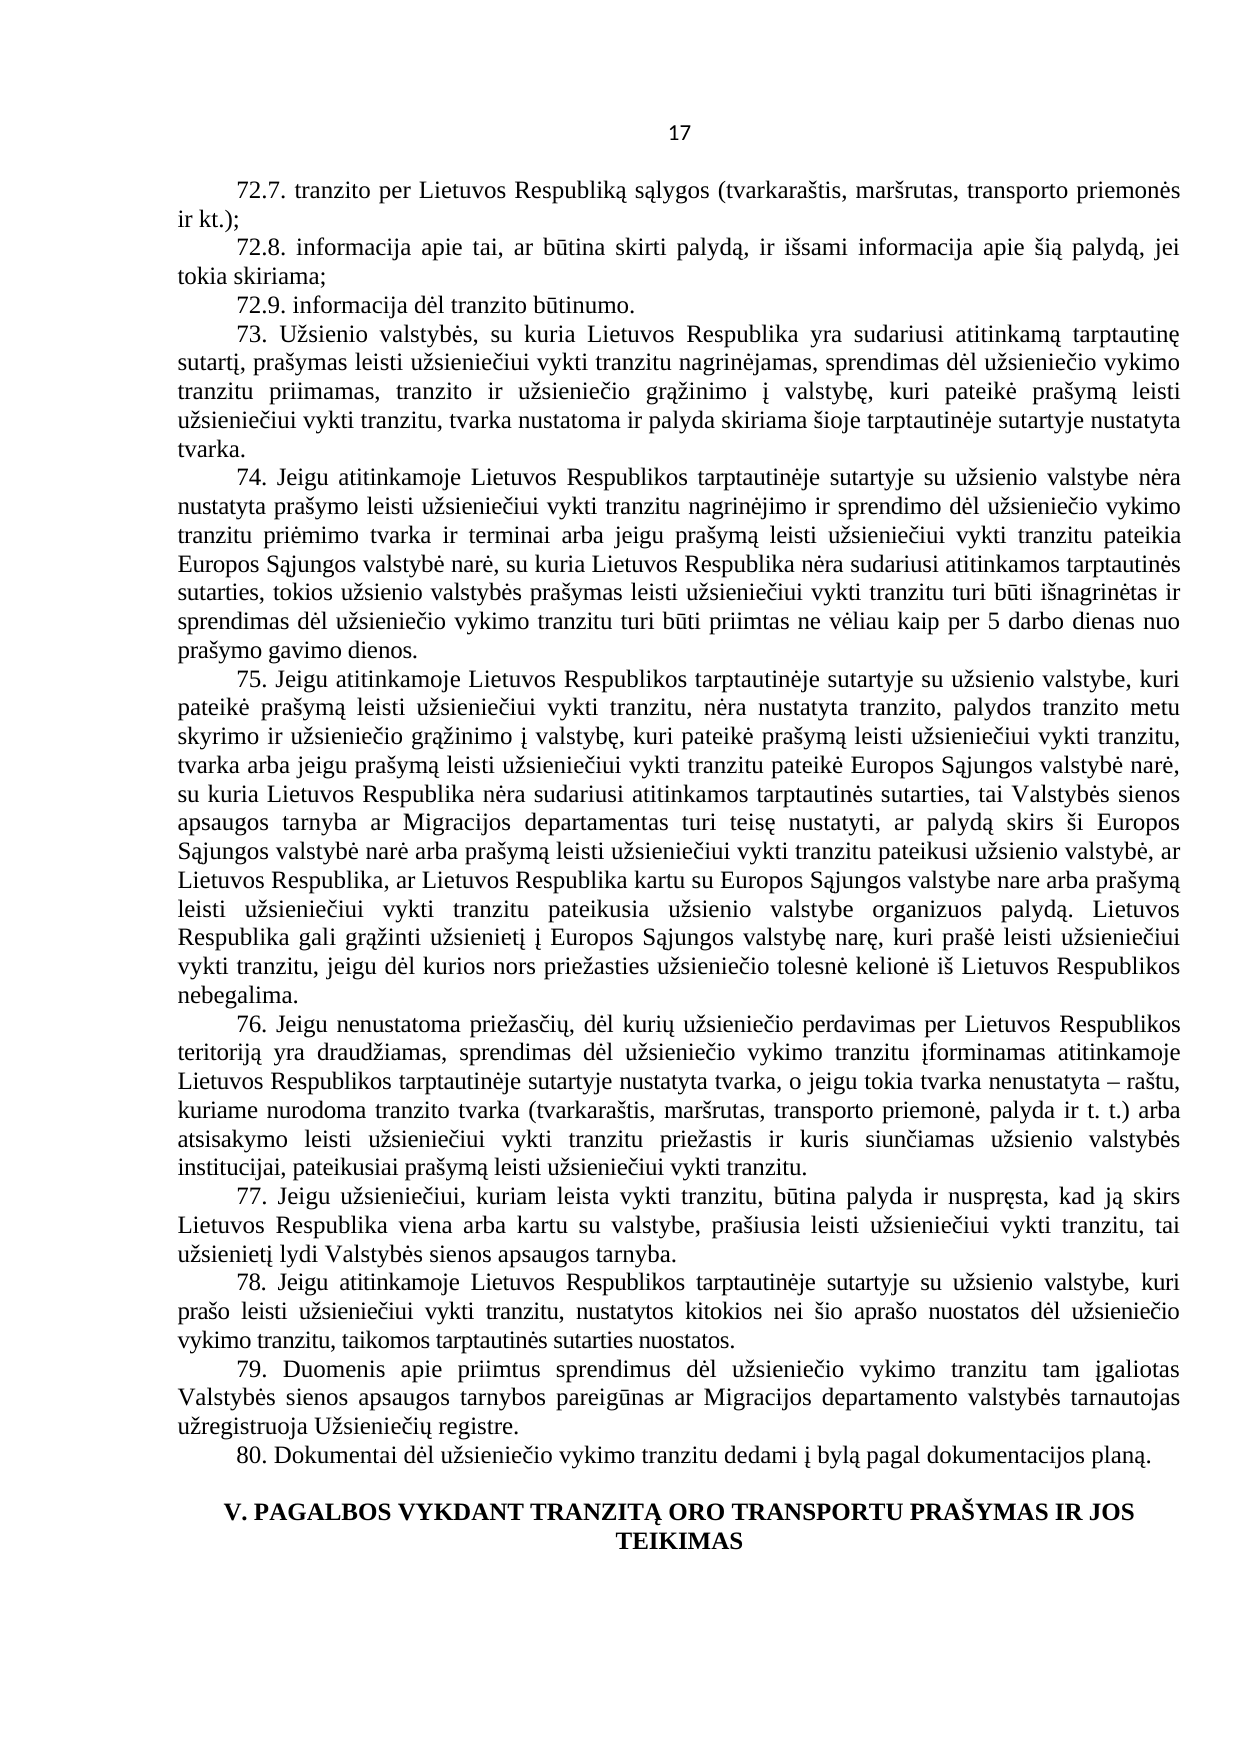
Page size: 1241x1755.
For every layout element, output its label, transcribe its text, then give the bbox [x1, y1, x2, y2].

text 72.9. informacija dėl tranzito būtinumo. [177, 290, 1181, 319]
text 74. Jeigu atitinkamoje Lietuvos Respublikos tarptautinėje sutartyje su užsienio valstybe nėra nustatyta prašymo leisti užsieniečiui vykti tranzitu nagrinėjimo ir sprendimo dėl užsieniečio vykimo tranzitu priėmimo tvarka ir terminai arba jeigu prašymą leisti užsieniečiui vykti tranzitu pateikia Europos Sąjungos valstybė narė, su kuria Lietuvos Respublika nėra sudariusi atitinkamos tarptautinės sutarties, tokios užsienio valstybės prašymas leisti užsieniečiui vykti tranzitu turi būti išnagrinėtas ir sprendimas dėl užsieniečio vykimo tranzitu turi būti priimtas ne vėliau kaip per 5 darbo dienas nuo prašymo gavimo dienos. [177, 462, 1181, 664]
text 76. Jeigu nenustatoma priežasčių, dėl kurių užsieniečio perdavimas per Lietuvos Respublikos teritoriją yra draudžiamas, sprendimas dėl užsieniečio vykimo tranzitu įforminamas atitinkamoje Lietuvos Respublikos tarptautinėje sutartyje nustatyta tvarka, o jeigu tokia tvarka nenustatyta – raštu, kuriame nurodoma tranzito tvarka (tvarkaraštis, maršrutas, transporto priemonė, palyda ir t. t.) arba atsisakymo leisti užsieniečiui vykti tranzitu priežastis ir kuris siunčiamas užsienio valstybės institucijai, pateikusiai prašymą leisti užsieniečiui vykti tranzitu. [177, 1009, 1181, 1181]
text 72.7. tranzito per Lietuvos Respubliką sąlygos (tvarkaraštis, maršrutas, transporto priemonės ir kt.); [177, 175, 1181, 232]
text 75. Jeigu atitinkamoje Lietuvos Respublikos tarptautinėje sutartyje su užsienio valstybe, kuri pateikė prašymą leisti užsieniečiui vykti tranzitu, nėra nustatyta tranzito, palydos tranzito metu skyrimo ir užsieniečio grąžinimo į valstybę, kuri pateikė prašymą leisti užsieniečiui vykti tranzitu, tvarka arba jeigu prašymą leisti užsieniečiui vykti tranzitu pateikė Europos Sąjungos valstybė narė, su kuria Lietuvos Respublika nėra sudariusi atitinkamos tarptautinės sutarties, tai Valstybės sienos apsaugos tarnyba ar Migracijos departamentas turi teisę nustatyti, ar palydą skirs ši Europos Sąjungos valstybė narė arba prašymą leisti užsieniečiui vykti tranzitu pateikusi užsienio valstybė, ar Lietuvos Respublika, ar Lietuvos Respublika kartu su Europos Sąjungos valstybe nare arba prašymą leisti užsieniečiui vykti tranzitu pateikusia užsienio valstybe organizuos palydą. Lietuvos Respublika gali grąžinti užsienietį į Europos Sąjungos valstybę narę, kuri prašė leisti užsieniečiui vykti tranzitu, jeigu dėl kurios nors priežasties užsieniečio tolesnė kelionė iš Lietuvos Respublikos nebegalima. [177, 664, 1181, 1009]
text 77. Jeigu užsieniečiui, kuriam leista vykti tranzitu, būtina palyda ir nuspręsta, kad ją skirs Lietuvos Respublika viena arba kartu su valstybe, prašiusia leisti užsieniečiui vykti tranzitu, tai užsienietį lydi Valstybės sienos apsaugos tarnyba. [177, 1181, 1181, 1267]
text 73. Užsienio valstybės, su kuria Lietuvos Respublika yra sudariusi atitinkamą tarptautinę sutartį, prašymas leisti užsieniečiui vykti tranzitu nagrinėjamas, sprendimas dėl užsieniečio vykimo tranzitu priimamas, tranzito ir užsieniečio grąžinimo į valstybę, kuri pateikė prašymą leisti užsieniečiui vykti tranzitu, tvarka nustatoma ir palyda skiriama šioje tarptautinėje sutartyje nustatyta tvarka. [177, 319, 1181, 462]
text 72.8. informacija apie tai, ar būtina skirti palydą, ir išsami informacija apie šią palydą, jei tokia skiriama; [177, 232, 1181, 290]
text V. PAGALBOS VYKDANT TRANZITĄ ORO TRANSPORTU PRAŠYMAS IR jos teikimas [177, 1497, 1181, 1555]
text 79. Duomenis apie priimtus sprendimus dėl užsieniečio vykimo tranzitu tam įgaliotas Valstybės sienos apsaugos tarnybos pareigūnas ar Migracijos departamento valstybės tarnautojas užregistruoja Užsieniečių registre. [177, 1354, 1181, 1440]
text 80. Dokumentai dėl užsieniečio vykimo tranzitu dedami į bylą pagal dokumentacijos planą. [177, 1440, 1181, 1469]
text 78. Jeigu atitinkamoje Lietuvos Respublikos tarptautinėje sutartyje su užsienio valstybe, kuri prašo leisti užsieniečiui vykti tranzitu, nustatytos kitokios nei šio aprašo nuostatos dėl užsieniečio vykimo tranzitu, taikomos tarptautinės sutarties nuostatos. [177, 1267, 1181, 1354]
